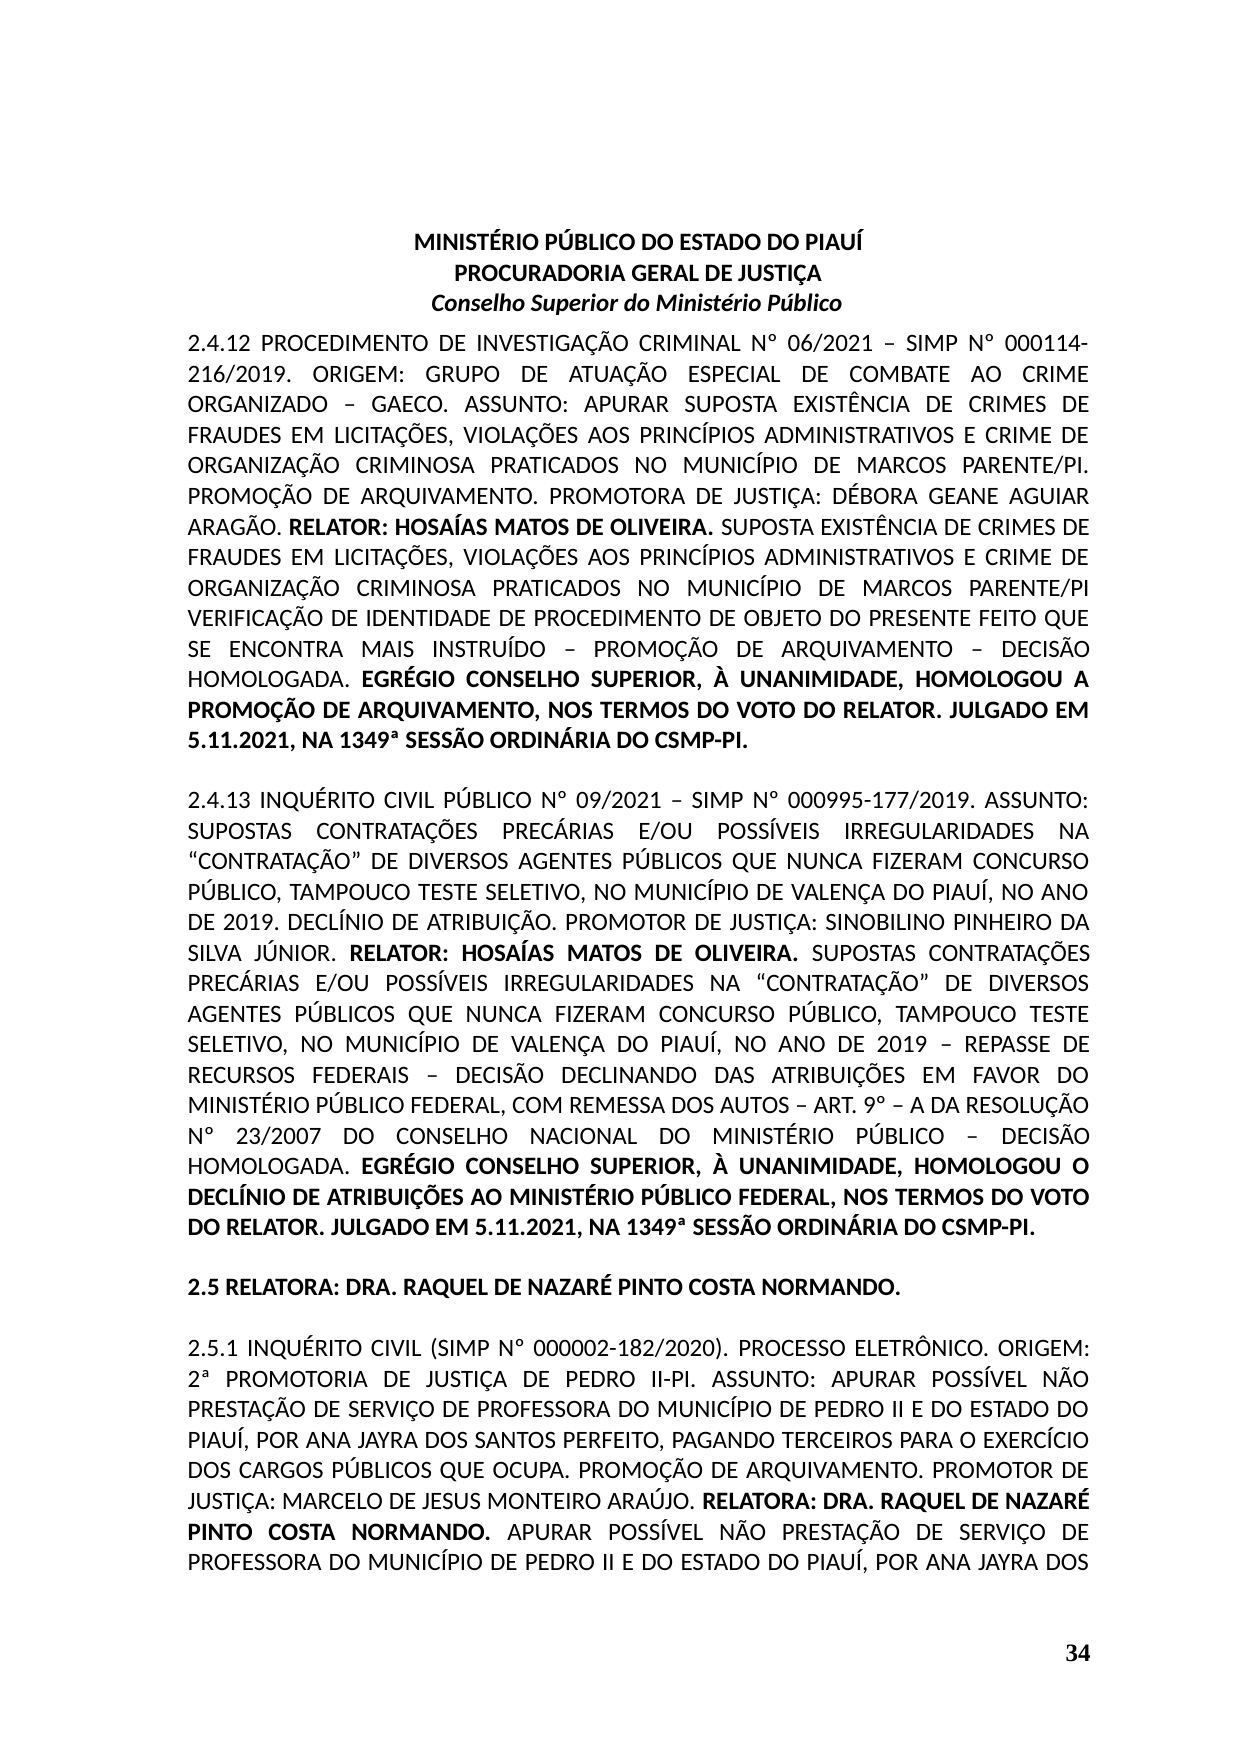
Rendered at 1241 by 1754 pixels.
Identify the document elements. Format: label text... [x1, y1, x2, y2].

text 2.4.12 PROCEDIMENTO DE INVESTIGAÇÃO CRIMINAL Nº 06/2021 – SIMP Nº 000114-216/2019. ORIGEM: GRUPO DE ATUAÇÃO ESPECIAL DE COMBATE AO CRIME ORGANIZADO – GAECO. ASSUNTO: APURAR SUPOSTA EXISTÊNCIA DE CRIMES DE FRAUDES EM LICITAÇÕES, VIOLAÇÕES AOS PRINCÍPIOS ADMINISTRATIVOS E CRIME DE ORGANIZAÇÃO CRIMINOSA PRATICADOS NO MUNICÍPIO DE MARCOS PARENTE/PI. PROMOÇÃO DE ARQUIVAMENTO. PROMOTORA DE JUSTIÇA: DÉBORA GEANE AGUIAR ARAGÃO. RELATOR: HOSAÍAS MATOS DE OLIVEIRA. SUPOSTA EXISTÊNCIA DE CRIMES DE FRAUDES EM LICITAÇÕES, VIOLAÇÕES AOS PRINCÍPIOS ADMINISTRATIVOS E CRIME DE ORGANIZAÇÃO CRIMINOSA PRATICADOS NO MUNICÍPIO DE MARCOS PARENTE/PI VERIFICAÇÃO DE IDENTIDADE DE PROCEDIMENTO DE OBJETO DO PRESENTE FEITO QUE SE ENCONTRA MAIS INSTRUÍDO – PROMOÇÃO DE ARQUIVAMENTO – DECISÃO HOMOLOGADA. EGRÉGIO CONSELHO SUPERIOR, À UNANIMIDADE, HOMOLOGOU A PROMOÇÃO DE ARQUIVAMENTO, NOS TERMOS DO VOTO Do Relator. JULGADO EM 5.11.2021, NA 1349ª SESSÃO ORDINÁRIA DO CSMP-PI. [187, 327, 1090, 755]
text 2.4.13 INQUÉRITO CIVIL PÚBLICO Nº 09/2021 – SIMP Nº 000995-177/2019. ASSUNTO: SUPOSTAS CONTRATAÇÕES PRECÁRIAS E/OU POSSÍVEIS IRREGULARIDADES NA “CONTRATAÇÃO” DE DIVERSOS AGENTES PÚBLICOS QUE NUNCA FIZERAM CONCURSO PÚBLICO, TAMPOUCO TESTE SELETIVO, NO MUNICÍPIO DE VALENÇA DO PIAUÍ, NO ANO DE 2019. DECLÍNIO DE ATRIBUIÇÃO. PROMOTOR DE JUSTIÇA: SINOBILINO PINHEIRO DA SILVA JÚNIOR. RELATOR: HOSAÍAS MATOS DE OLIVEIRA. SUPOSTAS CONTRATAÇÕES PRECÁRIAS E/OU POSSÍVEIS IRREGULARIDADES NA “CONTRATAÇÃO” DE DIVERSOS AGENTES PÚBLICOS QUE NUNCA FIZERAM CONCURSO PÚBLICO, TAMPOUCO TESTE SELETIVO, NO MUNICÍPIO DE VALENÇA DO PIAUÍ, NO ANO DE 2019 – REPASSE DE RECURSOS FEDERAIS – DECISÃO DECLINANDO DAS ATRIBUIÇÕES EM FAVOR DO MINISTÉRIO PÚBLICO FEDERAL, COM REMESSA DOS AUTOS – ART. 9º – A DA RESOLUÇÃO Nº 23/2007 DO CONSELHO NACIONAL DO MINISTÉRIO PÚBLICO – DECISÃO HOMOLOGADA. EGRÉGIO CONSELHO SUPERIOR, À UNANIMIDADE, HOMOLOGOU O DECLÍNIO DE ATRIBUIÇÕES AO MINISTÉRIO PÚBLICO FEDERAL, NOS TERMOS DO VOTO Do Relator. JULGADO EM 5.11.2021, NA 1349ª SESSÃO ORDINÁRIA DO CSMP-PI. [187, 784, 1090, 1242]
text 2.5.1 INQUÉRITO CIVIL (SIMP Nº 000002-182/2020). PROCESSO ELETRÔNICO. ORIGEM: 2ª PROMOTORIA DE JUSTIÇA DE PEDRO II-PI. ASSUNTO: APURAR POSSÍVEL NÃO PRESTAÇÃO DE SERVIÇO DE PROFESSORA DO MUNICÍPIO DE PEDRO II E DO ESTADO DO PIAUÍ, POR ANA JAYRA DOS SANTOS PERFEITO, PAGANDO TERCEIROS PARA O EXERCÍCIO DOS CARGOS PÚBLICOS QUE OCUPA. PROMOÇÃO DE ARQUIVAMENTO. PROMOTOR DE JUSTIÇA: MARCELO DE JESUS MONTEIRO ARAÚJO. RELATORA: DRA. RAQUEL DE NAZARÉ PINTO COSTA NORMANDO. APURAR POSSÍVEL NÃO PRESTAÇÃO DE SERVIÇO DE PROFESSORA DO MUNICÍPIO DE PEDRO II E DO ESTADO DO PIAUÍ, POR ANA JAYRA DOS [187, 1333, 1090, 1577]
text 2.5 RELATORA: DRA. RAQUEL DE NAZARÉ PINTO COSTA NORMANDO. [187, 1272, 1090, 1302]
